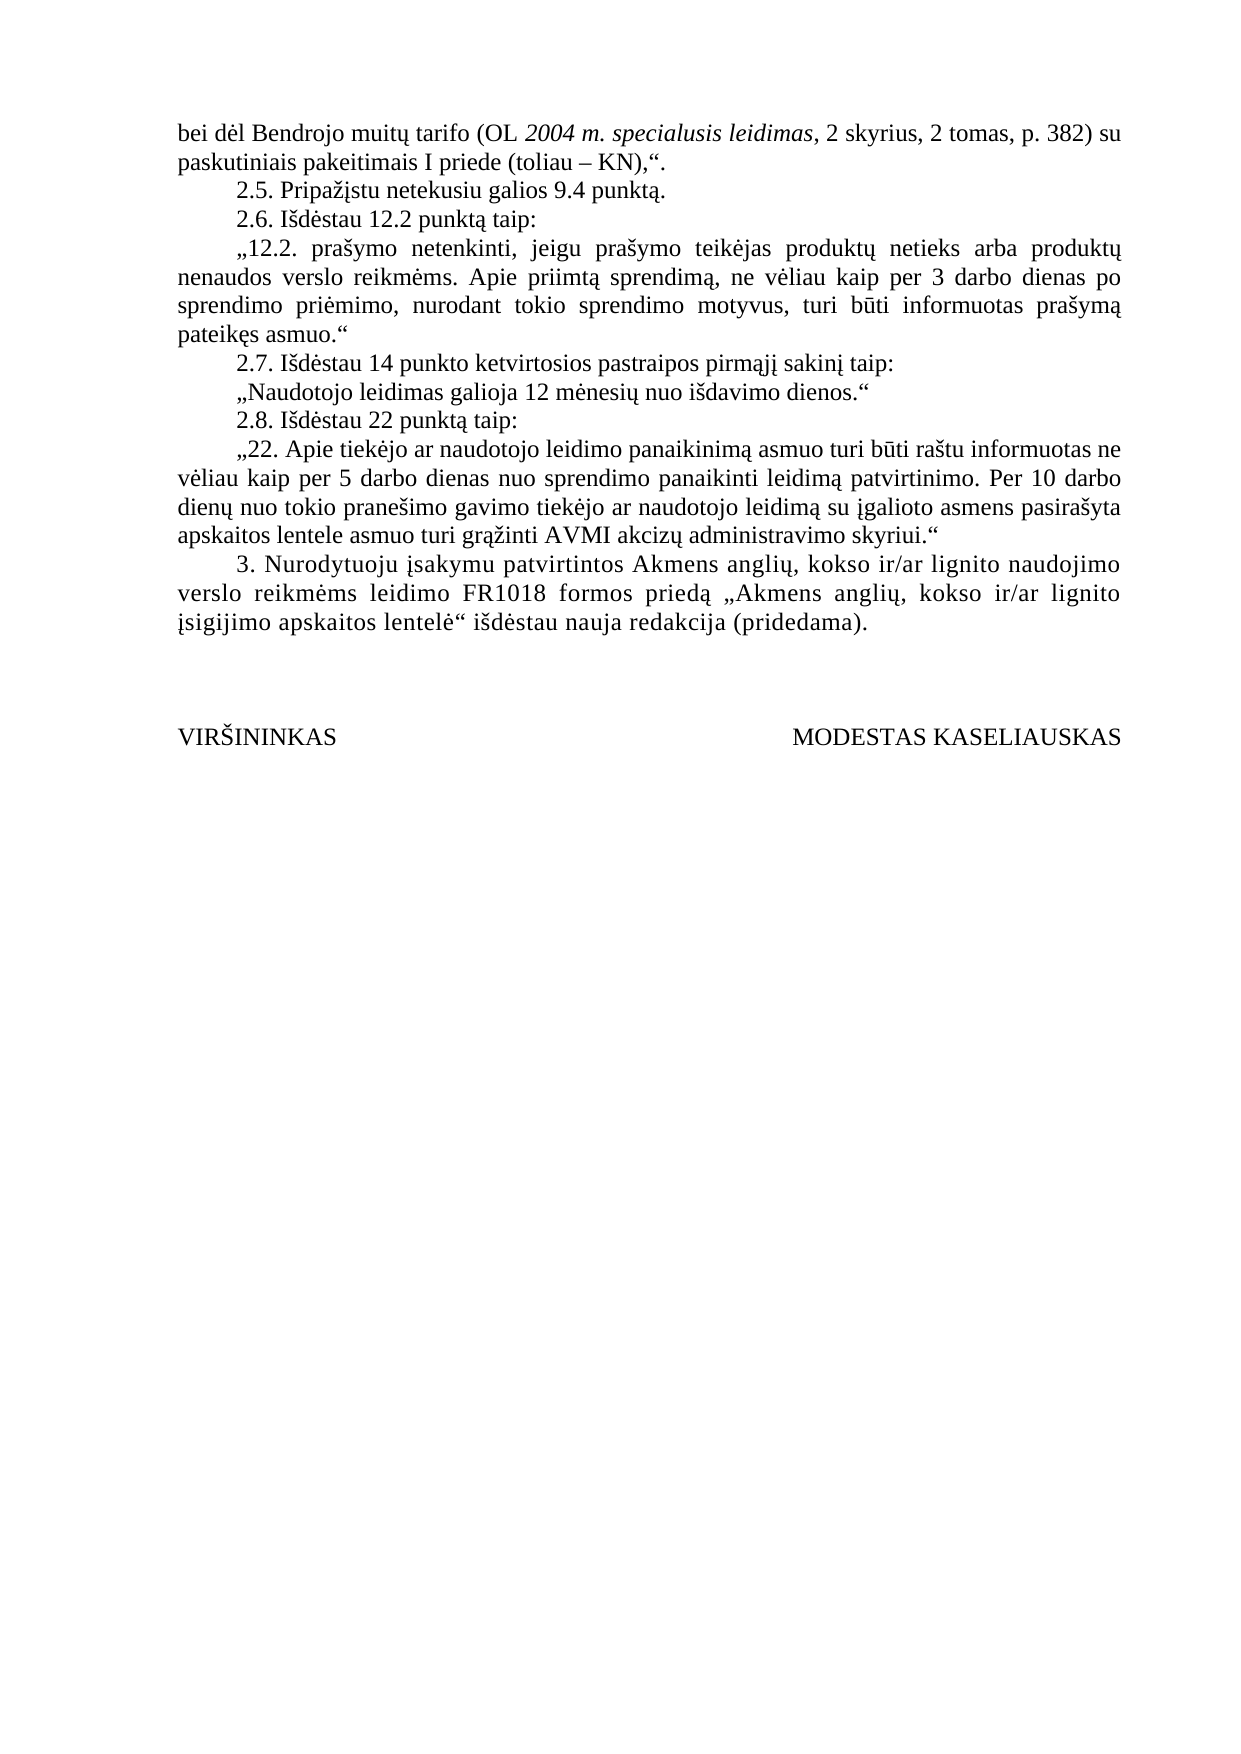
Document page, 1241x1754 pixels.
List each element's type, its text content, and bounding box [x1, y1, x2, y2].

text „12.2. prašymo netenkinti, jeigu prašymo teikėjas produktų netieks arba produktų nenaudos verslo reikmėms. Apie priimtą sprendimą, ne vėliau kaip per 3 darbo dienas po sprendimo priėmimo, nurodant tokio sprendimo motyvus, turi būti informuotas prašymą pateikęs asmuo.“ [177, 233, 1122, 348]
text 2.7. Išdėstau 14 punkto ketvirtosios pastraipos pirmąjį sakinį taip: [177, 348, 1122, 377]
text bei dėl Bendrojo muitų tarifo (OL 2004 m. specialusis leidimas, 2 skyrius, 2 tomas, p. 382) su paskutiniais pakeitimais I priede (toliau – KN),“. [177, 118, 1122, 176]
text Viršininkas Modestas Kaseliauskas [177, 722, 1122, 751]
text 2.8. Išdėstau 22 punktą taip: [177, 406, 1122, 434]
text 2.5. Pripažįstu netekusiu galios 9.4 punktą. [177, 176, 1122, 204]
text 3. Nurodytuoju įsakymu patvirtintos Akmens anglių, kokso ir/ar lignito naudojimo verslo reikmėms leidimo FR1018 formos priedą „Akmens anglių, kokso ir/ar lignito įsigijimo apskaitos lentelė“ išdėstau nauja redakcija (pridedama). [177, 549, 1122, 636]
text 2.6. Išdėstau 12.2 punktą taip: [177, 204, 1122, 233]
text „Naudotojo leidimas galioja 12 mėnesių nuo išdavimo dienos.“ [177, 377, 1122, 406]
text „22. Apie tiekėjo ar naudotojo leidimo panaikinimą asmuo turi būti raštu informuotas ne vėliau kaip per 5 darbo dienas nuo sprendimo panaikinti leidimą patvirtinimo. Per 10 darbo dienų nuo tokio pranešimo gavimo tiekėjo ar naudotojo leidimą su įgalioto asmens pasirašyta apskaitos lentele asmuo turi grąžinti AVMI akcizų administravimo skyriui.“ [177, 434, 1122, 549]
